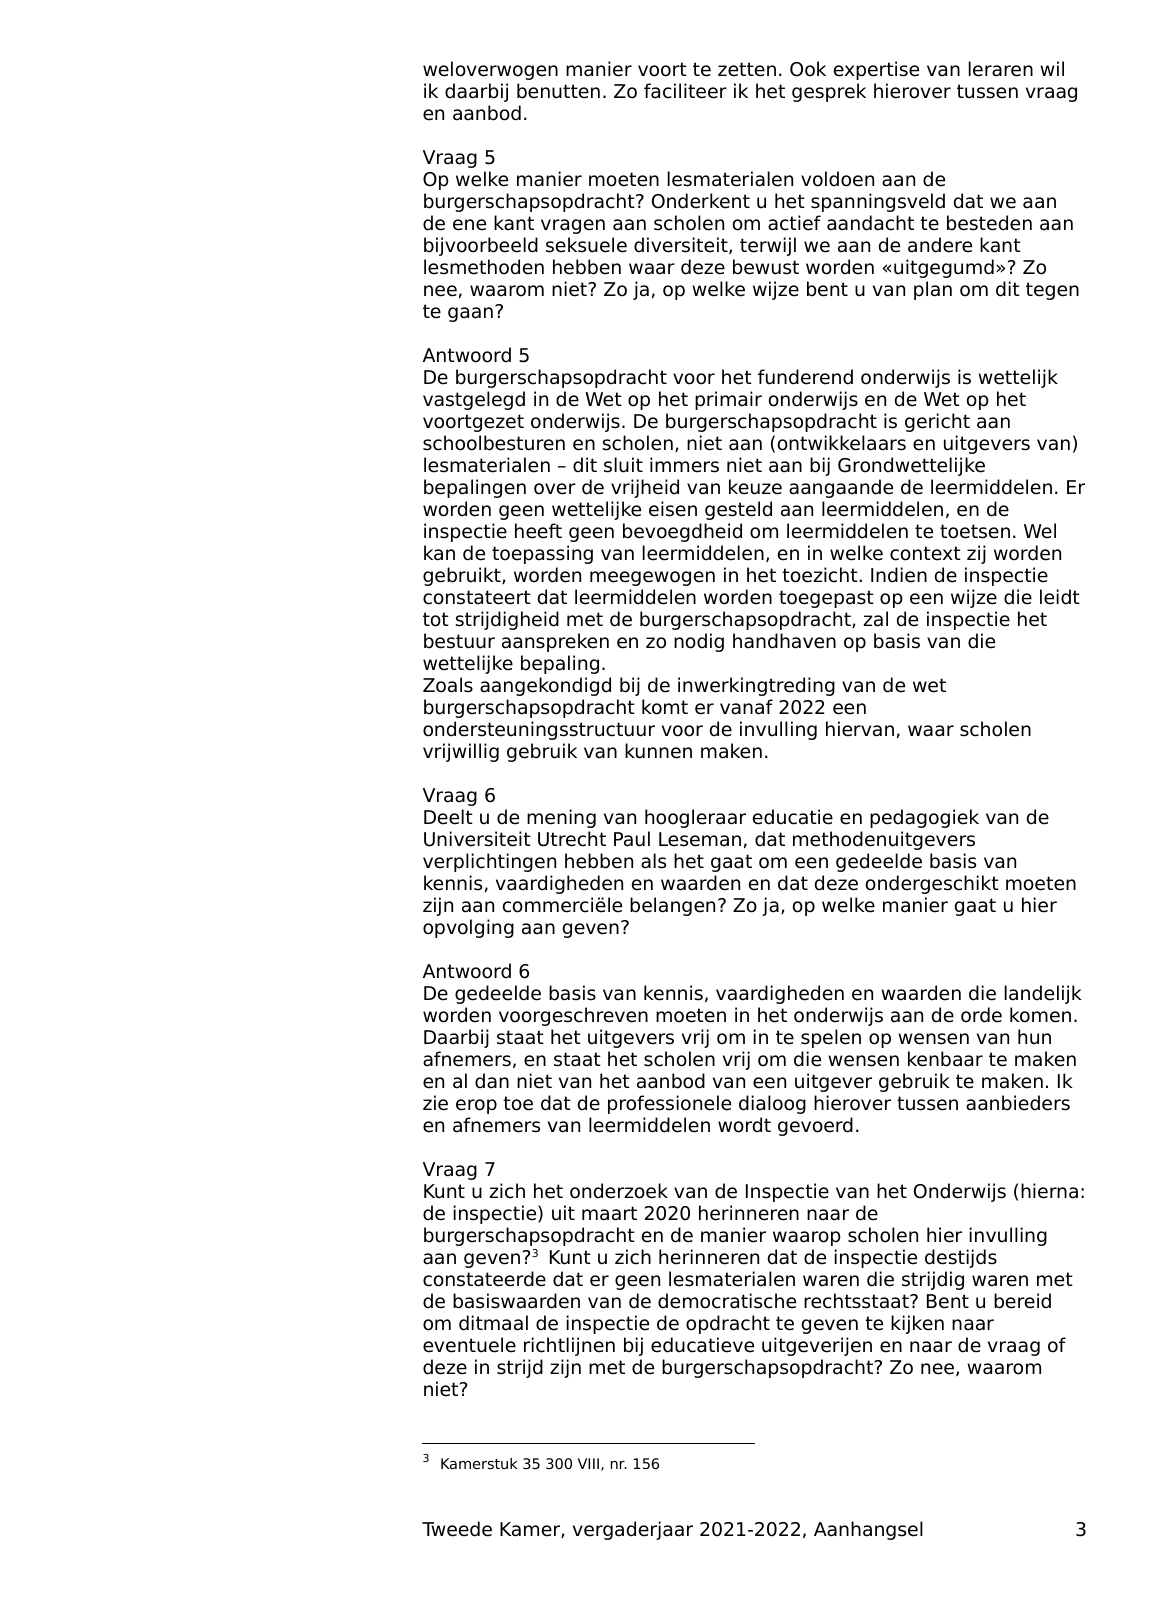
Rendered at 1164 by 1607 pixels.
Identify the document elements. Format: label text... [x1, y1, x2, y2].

text De burgerschapsopdracht voor het funderend onderwijs is wettelijk vastgelegd in de Wet op het primair onderwijs en de Wet op het voortgezet onderwijs. De burgerschapsopdracht is gericht aan schoolbesturen en scholen, niet aan (ontwikkelaars en uitgevers van) lesmaterialen – dit sluit immers niet aan bij Grondwettelijke bepalingen over de vrijheid van keuze aangaande de leermiddelen. Er worden geen wettelijke eisen gesteld aan leermiddelen, en de inspectie heeft geen bevoegdheid om leermiddelen te toetsen. Wel kan de toepassing van leermiddelen, en in welke context zij worden gebruikt, worden meegewogen in het toezicht. Indien de inspectie constateert dat leermiddelen worden toegepast op een wijze die leidt tot strijdigheid met de burgerschapsopdracht, zal de inspectie het bestuur aanspreken en zo nodig handhaven op basis van die wettelijke bepaling. [422, 367, 1087, 675]
text weloverwogen manier voort te zetten. Ook expertise van leraren wil ik daarbij benutten. Zo faciliteer ik het gesprek hierover tussen vraag en aanbod. [422, 59, 1087, 125]
text Vraag 5 [422, 147, 1087, 169]
text De gedeelde basis van kennis, vaardigheden en waarden die landelijk worden voorgeschreven moeten in het onderwijs aan de orde komen. Daarbij staat het uitgevers vrij om in te spelen op wensen van hun afnemers, en staat het scholen vrij om die wensen kenbaar te maken en al dan niet van het aanbod van een uitgever gebruik te maken. Ik zie erop toe dat de professionele dialoog hierover tussen aanbieders en afnemers van leermiddelen wordt gevoerd. [422, 983, 1087, 1137]
text Antwoord 5 [422, 345, 1087, 367]
text Op welke manier moeten lesmaterialen voldoen aan de burgerschapsopdracht? Onderkent u het spanningsveld dat we aan de ene kant vragen aan scholen om actief aandacht te besteden aan bijvoorbeeld seksuele diversiteit, terwijl we aan de andere kant lesmethoden hebben waar deze bewust worden «uitgegumd»? Zo nee, waarom niet? Zo ja, op welke wijze bent u van plan om dit tegen te gaan? [422, 169, 1087, 323]
text Antwoord 6 [422, 961, 1087, 983]
text Vraag 6 [422, 785, 1087, 807]
text Zoals aangekondigd bij de inwerkingtreding van de wet burgerschapsopdracht komt er vanaf 2022 een ondersteuningsstructuur voor de invulling hiervan, waar scholen vrijwillig gebruik van kunnen maken. [422, 675, 1087, 763]
text Vraag 7 [422, 1159, 1087, 1181]
text Kunt u zich het onderzoek van de Inspectie van het Onderwijs (hierna: de inspectie) uit maart 2020 herinneren naar de burgerschapsopdracht en de manier waarop scholen hier invulling aan geven? Kunt u zich herinneren dat de inspectie destijds constateerde dat er geen lesmaterialen waren die strijdig waren met de basiswaarden van de democratische rechtsstaat? Bent u bereid om ditmaal de inspectie de opdracht te geven te kijken naar eventuele richtlijnen bij educatieve uitgeverijen en naar de vraag of deze in strijd zijn met de burgerschapsopdracht? Zo nee, waarom niet? [422, 1181, 1087, 1401]
text Kamerstuk 35 300 VIII, nr. 156 [422, 1452, 1087, 1474]
text Deelt u de mening van hoogleraar educatie en pedagogiek van de Universiteit Utrecht Paul Leseman, dat methodenuitgevers verplichtingen hebben als het gaat om een gedeelde basis van kennis, vaardigheden en waarden en dat deze ondergeschikt moeten zijn aan commerciële belangen? Zo ja, op welke manier gaat u hier opvolging aan geven? [422, 807, 1087, 939]
